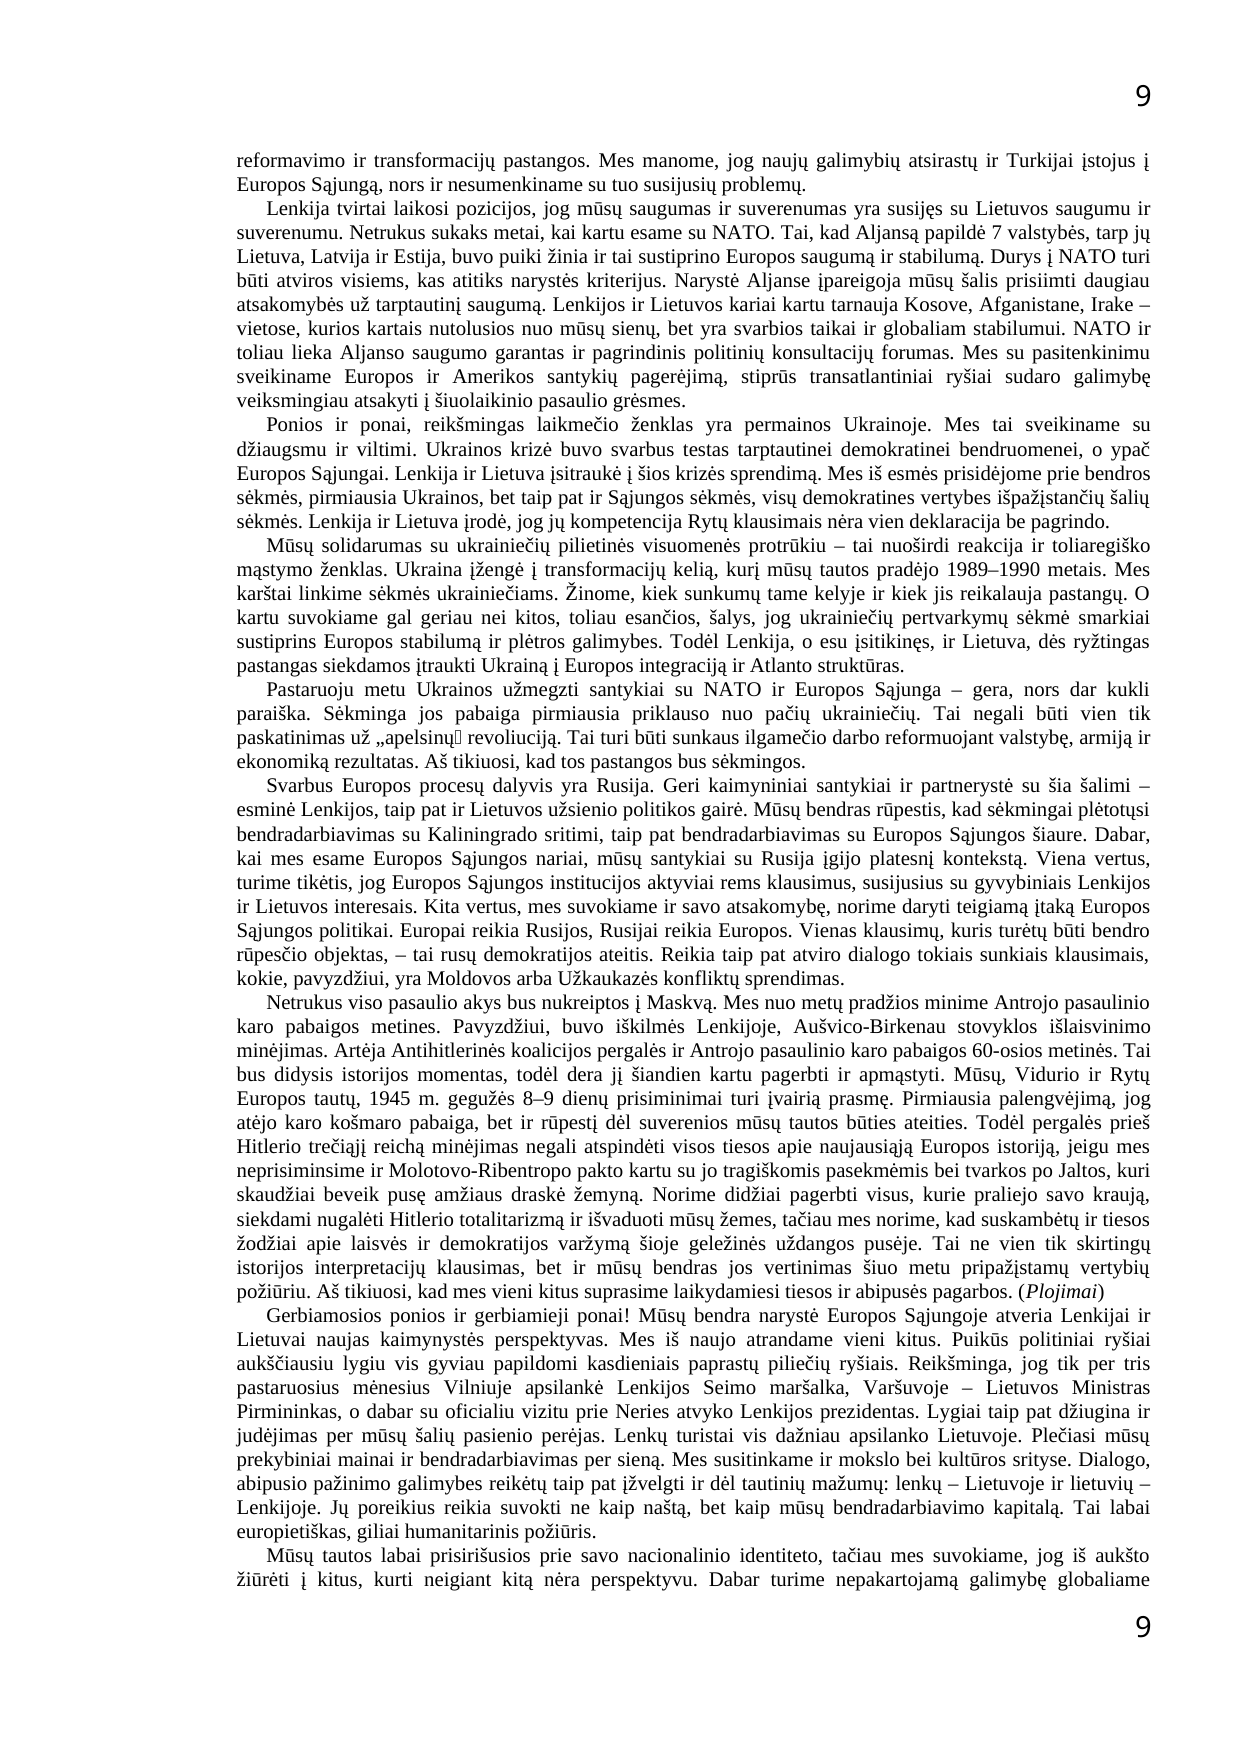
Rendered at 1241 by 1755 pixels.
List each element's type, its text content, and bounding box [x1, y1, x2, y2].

text Svarbus Europos procesų dalyvis yra Rusija. Geri kaimyniniai santykiai ir partnerystė su šia šalimi – esminė Lenkijos, taip pat ir Lietuvos užsienio politikos gairė. Mūsų bendras rūpestis, kad sėkmingai plėtotųsi bendradarbiavimas su Kaliningrado sritimi, taip pat bendradarbiavimas su Europos Sąjungos šiaure. Dabar, kai mes esame Europos Sąjungos nariai, mūsų santykiai su Rusija įgijo platesnį kontekstą. Viena vertus, turime tikėtis, jog Europos Sąjungos institucijos aktyviai rems klausimus, susijusius su gyvybiniais Lenkijos ir Lietuvos interesais. Kita vertus, mes suvokiame ir savo atsakomybę, norime daryti teigiamą įtaką Europos Sąjungos politikai. Europai reikia Rusijos, Rusijai reikia Europos. Vienas klausimų, kuris turėtų būti bendro rūpesčio objektas, – tai rusų demokratijos ateitis. Reikia taip pat atviro dialogo tokiais sunkiais klausimais, kokie, pavyzdžiui, yra Moldovos arba Užkaukazės konfliktų sprendimas. [236, 773, 1152, 990]
text Pastaruoju metu Ukrainos užmegzti santykiai su NATO ir Europos Sąjunga – gera, nors dar kukli paraiška. Sėkminga jos pabaiga pirmiausia priklauso nuo pačių ukrainiečių. Tai negali būti vien tik paskatinimas už „apelsinų revoliuciją. Tai turi būti sunkaus ilgamečio darbo reformuojant valstybę, armiją ir ekonomiką rezultatas. Aš tikiuosi, kad tos pastangos bus sėkmingos. [236, 677, 1152, 773]
text Ponios ir ponai, reikšmingas laikmečio ženklas yra permainos Ukrainoje. Mes tai sveikiname su džiaugsmu ir viltimi. Ukrainos krizė buvo svarbus testas tarptautinei demokratinei bendruomenei, o ypač Europos Sąjungai. Lenkija ir Lietuva įsitraukė į šios krizės sprendimą. Mes iš esmės prisidėjome prie bendros sėkmės, pirmiausia Ukrainos, bet taip pat ir Sąjungos sėkmės, visų demokratines vertybes išpažįstančių šalių sėkmės. Lenkija ir Lietuva įrodė, jog jų kompetencija Rytų klausimais nėra vien deklaracija be pagrindo. [236, 412, 1152, 533]
text reformavimo ir transformacijų pastangos. Mes manome, jog naujų galimybių atsirastų ir Turkijai įstojus į Europos Sąjungą, nors ir nesumenkiname su tuo susijusių problemų. [236, 148, 1152, 196]
text Lenkija tvirtai laikosi pozicijos, jog mūsų saugumas ir suverenumas yra susijęs su Lietuvos saugumu ir suverenumu. Netrukus sukaks metai, kai kartu esame su NATO. Tai, kad Aljansą papildė 7 valstybės, tarp jų Lietuva, Latvija ir Estija, buvo puiki žinia ir tai sustiprino Europos saugumą ir stabilumą. Durys į NATO turi būti atviros visiems, kas atitiks narystės kriterijus. Narystė Aljanse įpareigoja mūsų šalis prisiimti daugiau atsakomybės už tarptautinį saugumą. Lenkijos ir Lietuvos kariai kartu tarnauja Kosove, Afganistane, Irake – vietose, kurios kartais nutolusios nuo mūsų sienų, bet yra svarbios taikai ir globaliam stabilumui. NATO ir toliau lieka Aljanso saugumo garantas ir pagrindinis politinių konsultacijų forumas. Mes su pasitenkinimu sveikiname Europos ir Amerikos santykių pagerėjimą, stiprūs transatlantiniai ryšiai sudaro galimybę veiksmingiau atsakyti į šiuolaikinio pasaulio grėsmes. [236, 196, 1152, 412]
text Gerbiamosios ponios ir gerbiamieji ponai! Mūsų bendra narystė Europos Sąjungoje atveria Lenkijai ir Lietuvai naujas kaimynystės perspektyvas. Mes iš naujo atrandame vieni kitus. Puikūs politiniai ryšiai aukščiausiu lygiu vis gyviau papildomi kasdieniais paprastų piliečių ryšiais. Reikšminga, jog tik per tris pastaruosius mėnesius Vilniuje apsilankė Lenkijos Seimo maršalka, Varšuvoje – Lietuvos Ministras Pirmininkas, o dabar su oficialiu vizitu prie Neries atvyko Lenkijos prezidentas. Lygiai taip pat džiugina ir judėjimas per mūsų šalių pasienio perėjas. Lenkų turistai vis dažniau apsilanko Lietuvoje. Plečiasi mūsų prekybiniai mainai ir bendradarbiavimas per sieną. Mes susitinkame ir mokslo bei kultūros srityse. Dialogo, abipusio pažinimo galimybes reikėtų taip pat įžvelgti ir dėl tautinių mažumų: lenkų – Lietuvoje ir lietuvių – Lenkijoje. Jų poreikius reikia suvokti ne kaip naštą, bet kaip mūsų bendradarbiavimo kapitalą. Tai labai europietiškas, giliai humanitarinis požiūris. [236, 1303, 1152, 1543]
text Netrukus viso pasaulio akys bus nukreiptos į Maskvą. Mes nuo metų pradžios minime Antrojo pasaulinio karo pabaigos metines. Pavyzdžiui, buvo iškilmės Lenkijoje, Aušvico-Birkenau stovyklos išlaisvinimo minėjimas. Artėja Antihitlerinės koalicijos pergalės ir Antrojo pasaulinio karo pabaigos 60-osios metinės. Tai bus didysis istorijos momentas, todėl dera jį šiandien kartu pagerbti ir apmąstyti. Mūsų, Vidurio ir Rytų Europos tautų, 1945 m. gegužės 8–9 dienų prisiminimai turi įvairią prasmę. Pirmiausia palengvėjimą, jog atėjo karo košmaro pabaiga, bet ir rūpestį dėl suverenios mūsų tautos būties ateities. Todėl pergalės prieš Hitlerio trečiąjį reichą minėjimas negali atspindėti visos tiesos apie naujausiąją Europos istoriją, jeigu mes neprisiminsime ir Molotovo-Ribentropo pakto kartu su jo tragiškomis pasekmėmis bei tvarkos po Jaltos, kuri skaudžiai beveik pusę amžiaus draskė žemyną. Norime didžiai pagerbti visus, kurie praliejo savo kraują, siekdami nugalėti Hitlerio totalitarizmą ir išvaduoti mūsų žemes, tačiau mes norime, kad suskambėtų ir tiesos žodžiai apie laisvės ir demokratijos varžymą šioje geležinės uždangos pusėje. Tai ne vien tik skirtingų istorijos interpretacijų klausimas, bet ir mūsų bendras jos vertinimas šiuo metu pripažįstamų vertybių požiūriu. Aš tikiuosi, kad mes vieni kitus suprasime laikydamiesi tiesos ir abipusės pagarbos. (Plojimai) [236, 990, 1152, 1303]
text Mūsų tautos labai prisirišusios prie savo nacionalinio identiteto, tačiau mes suvokiame, jog iš aukšto žiūrėti į kitus, kurti neigiant kitą nėra perspektyvu. Dabar turime nepakartojamą galimybę globaliame [236, 1543, 1152, 1591]
text Mūsų solidarumas su ukrainiečių pilietinės visuomenės protrūkiu – tai nuoširdi reakcija ir toliaregiško mąstymo ženklas. Ukraina įžengė į transformacijų kelią, kurį mūsų tautos pradėjo 1989–1990 metais. Mes karštai linkime sėkmės ukrainiečiams. Žinome, kiek sunkumų tame kelyje ir kiek jis reikalauja pastangų. O kartu suvokiame gal geriau nei kitos, toliau esančios, šalys, jog ukrainiečių pertvarkymų sėkmė smarkiai sustiprins Europos stabilumą ir plėtros galimybes. Todėl Lenkija, o esu įsitikinęs, ir Lietuva, dės ryžtingas pastangas siekdamos įtraukti Ukrainą į Europos integraciją ir Atlanto struktūras. [236, 533, 1152, 677]
